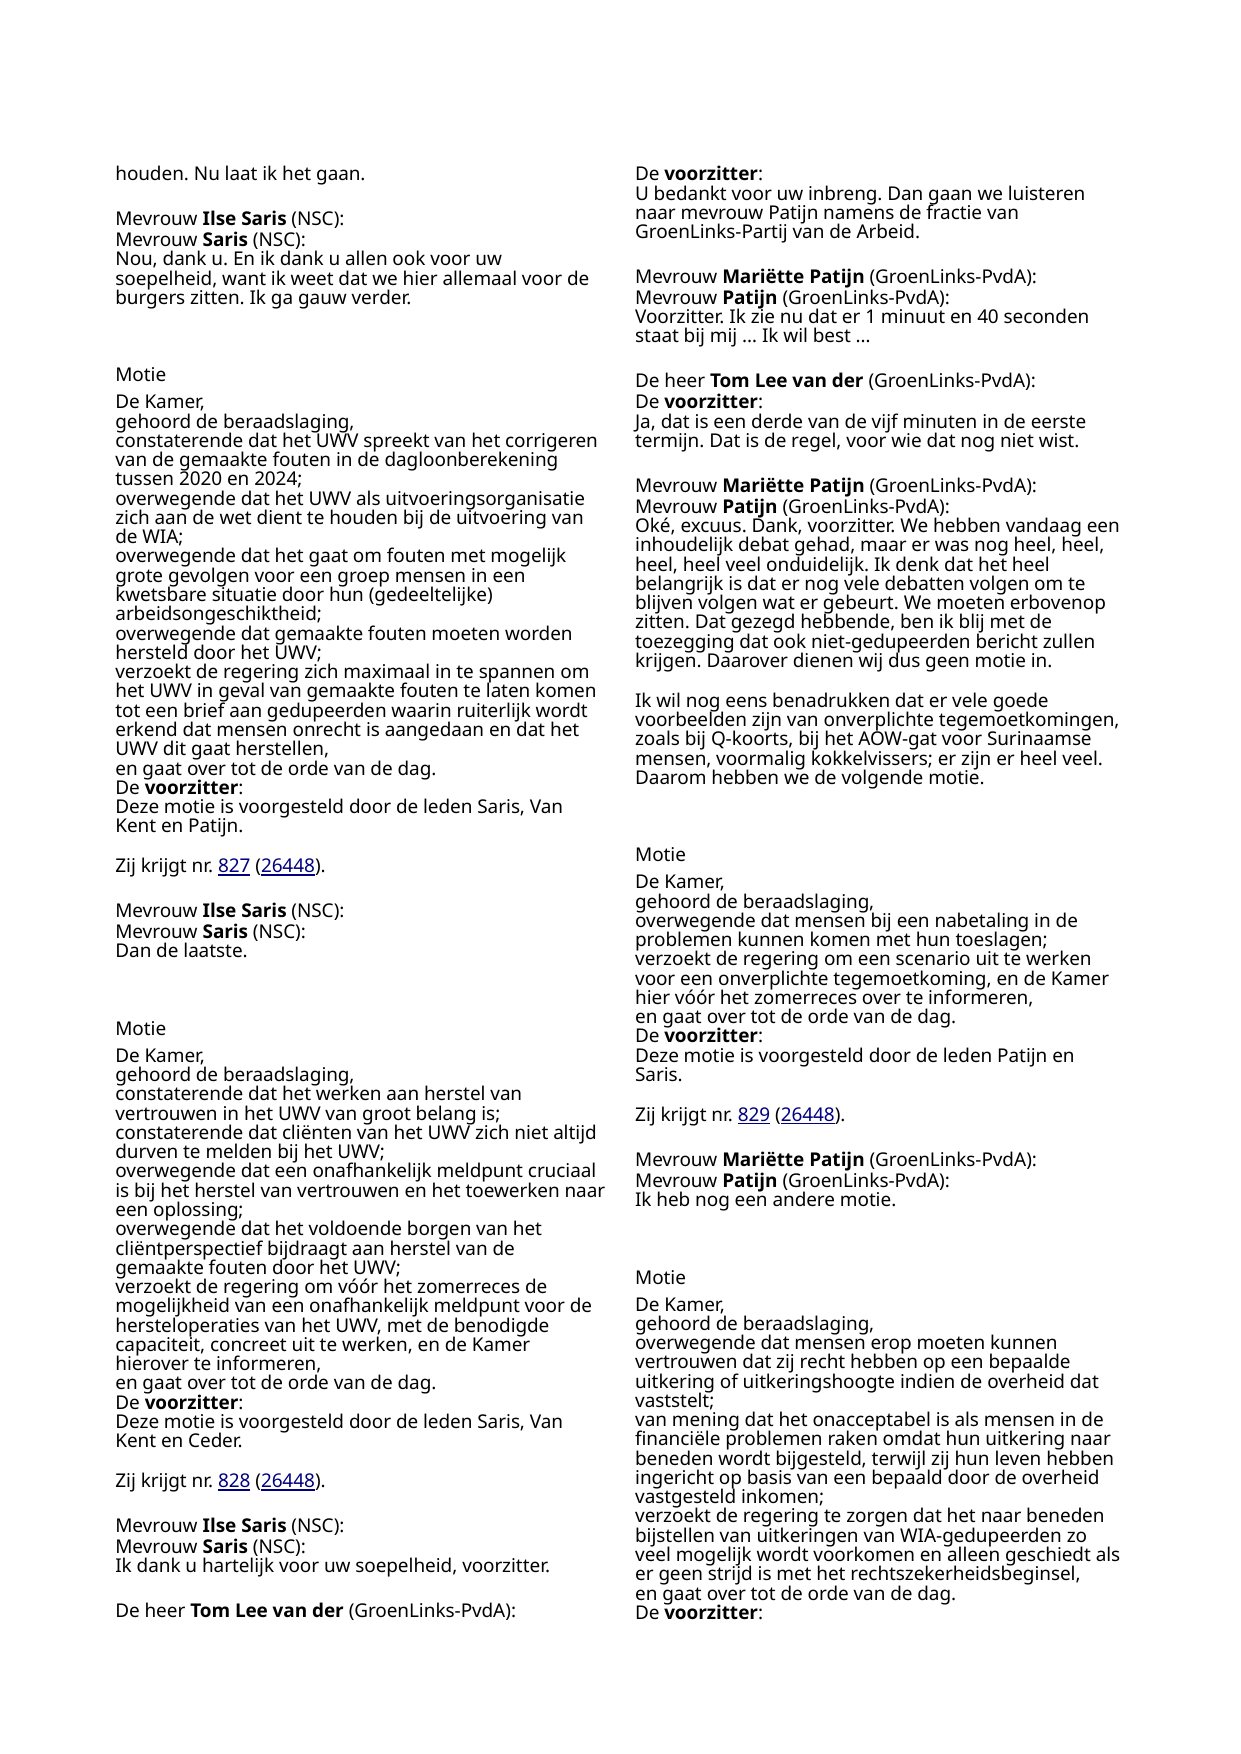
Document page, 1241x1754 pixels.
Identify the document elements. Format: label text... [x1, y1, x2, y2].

text Zij krijgt nr. 828 (26448). [115, 1472, 605, 1491]
text Voorzitter. Ik zie nu dat er 1 minuut en 40 seconden staat bij mij … Ik wil best … [635, 308, 1125, 347]
text van mening dat het onacceptabel is als mensen in de financiële problemen raken omdat hun uitkering naar beneden wordt bijgesteld, terwijl zij hun leven hebben ingericht op basis van een bepaald door de overheid vastgesteld inkomen; [635, 1411, 1125, 1507]
text en gaat over tot de orde van de dag. [635, 1008, 1125, 1027]
text Mevrouw Saris (NSC): [115, 923, 605, 942]
text De Kamer, [635, 1296, 1125, 1315]
text De voorzitter: [635, 393, 1125, 413]
text De voorzitter: [635, 165, 1125, 184]
text Ik dank u hartelijk voor uw soepelheid, voorzitter. [115, 1557, 605, 1577]
text Zij krijgt nr. 827 (26448). [115, 857, 605, 877]
text De voorzitter: [115, 1394, 605, 1413]
text overwegende dat het gaat om fouten met mogelijk grote gevolgen voor een groep mensen in een kwetsbare situatie door hun (gedeeltelijke) arbeidsongeschiktheid; [115, 547, 605, 624]
text gehoord de beraadslaging, [635, 1315, 1125, 1334]
text De Kamer, [115, 1047, 605, 1066]
text overwegende dat gemaakte fouten moeten worden hersteld door het UWV; [115, 624, 605, 663]
text Motie [115, 1015, 605, 1041]
text en gaat over tot de orde van de dag. [115, 759, 605, 779]
text Oké, excuus. Dank, voorzitter. We hebben vandaag een inhoudelijk debat gehad, maar er was nog heel, heel, heel, heel veel onduidelijk. Ik denk dat het heel belangrijk is dat er nog vele debatten volgen om te blijven volgen wat er gebeurt. We moeten erbovenop zitten. Dat gezegd hebbende, ben ik blij met de toezegging dat ook niet-gedupeerden bericht zullen krijgen. Daarover dienen wij dus geen motie in. [635, 517, 1125, 671]
text Mevrouw Mariëtte Patijn (GroenLinks-PvdA): [635, 1146, 1125, 1172]
text De heer Tom Lee van der (GroenLinks-PvdA): [115, 1597, 605, 1623]
text overwegende dat mensen bij een nabetaling in de problemen kunnen komen met hun toeslagen; [635, 912, 1125, 950]
text verzoekt de regering om vóór het zomerreces de mogelijkheid van een onafhankelijk meldpunt voor de hersteloperaties van het UWV, met de benodigde capaciteit, concreet uit te werken, en de Kamer hierover te informeren, [115, 1278, 605, 1374]
text Dan de laatste. [115, 942, 605, 962]
text constaterende dat het werken aan herstel van vertrouwen in het UWV van groot belang is; [115, 1085, 605, 1124]
text constaterende dat het UWV spreekt van het corrigeren van de gemaakte fouten in de dagloonberekening tussen 2020 en 2024; [115, 432, 605, 490]
text Mevrouw Mariëtte Patijn (GroenLinks-PvdA): [635, 263, 1125, 289]
text Mevrouw Patijn (GroenLinks-PvdA): [635, 1172, 1125, 1191]
text Mevrouw Ilse Saris (NSC): [115, 205, 605, 231]
text Mevrouw Patijn (GroenLinks-PvdA): [635, 289, 1125, 308]
text U bedankt voor uw inbreng. Dan gaan we luisteren naar mevrouw Patijn namens de fractie van GroenLinks-Partij van de Arbeid. [635, 184, 1125, 242]
text De voorzitter: [635, 1604, 1125, 1623]
text Ik wil nog eens benadrukken dat er vele goede voorbeelden zijn van onverplichte tegemoetkomingen, zoals bij Q-koorts, bij het AOW-gat voor Surinaamse mensen, voormalig kokkelvissers; er zijn er heel veel. Daarom hebben we de volgende motie. [635, 692, 1125, 788]
text Mevrouw Saris (NSC): [115, 1538, 605, 1557]
text Motie [635, 1264, 1125, 1289]
text overwegende dat het voldoende borgen van het cliëntperspectief bijdraagt aan herstel van de gemaakte fouten door het UWV; [115, 1220, 605, 1278]
text verzoekt de regering te zorgen dat het naar beneden bijstellen van uitkeringen van WIA-gedupeerden zo veel mogelijk wordt voorkomen en alleen geschiedt als er geen strijd is met het rechtszekerheidsbeginsel, [635, 1507, 1125, 1584]
text overwegende dat het UWV als uitvoeringsorganisatie zich aan de wet dient te houden bij de uitvoering van de WIA; [115, 490, 605, 547]
text De heer Tom Lee van der (GroenLinks-PvdA): [635, 368, 1125, 393]
text Nou, dank u. En ik dank u allen ook voor uw soepelheid, want ik weet dat we hier allemaal voor de burgers zitten. Ik ga gauw verder. [115, 250, 605, 308]
text De Kamer, [115, 393, 605, 413]
text Ja, dat is een derde van de vijf minuten in de eerste termijn. Dat is de regel, voor wie dat nog niet wist. [635, 413, 1125, 451]
text gehoord de beraadslaging, [635, 893, 1125, 912]
text verzoekt de regering om een scenario uit te werken voor een onverplichte tegemoetkoming, en de Kamer hier vóór het zomerreces over te informeren, [635, 950, 1125, 1008]
text Motie [115, 362, 605, 387]
text overwegende dat mensen erop moeten kunnen vertrouwen dat zij recht hebben op een bepaalde uitkering of uitkeringshoogte indien de overheid dat vaststelt; [635, 1334, 1125, 1411]
text Deze motie is voorgesteld door de leden Saris, Van Kent en Patijn. [115, 798, 605, 837]
text gehoord de beraadslaging, [115, 413, 605, 432]
text overwegende dat een onafhankelijk meldpunt cruciaal is bij het herstel van vertrouwen en het toewerken naar een oplossing; [115, 1162, 605, 1220]
text De Kamer, [635, 873, 1125, 893]
text Ik heb nog een andere motie. [635, 1191, 1125, 1210]
text verzoekt de regering zich maximaal in te spannen om het UWV in geval van gemaakte fouten te laten komen tot een brief aan gedupeerden waarin ruiterlijk wordt erkend dat mensen onrecht is aangedaan en dat het UWV dit gaat herstellen, [115, 663, 605, 759]
text Deze motie is voorgesteld door de leden Patijn en Saris. [635, 1047, 1125, 1085]
text houden. Nu laat ik het gaan. [115, 165, 605, 184]
text De voorzitter: [635, 1027, 1125, 1047]
text Mevrouw Ilse Saris (NSC): [115, 897, 605, 923]
text Zij krijgt nr. 829 (26448). [635, 1106, 1125, 1125]
text Mevrouw Ilse Saris (NSC): [115, 1512, 605, 1538]
text constaterende dat cliënten van het UWV zich niet altijd durven te melden bij het UWV; [115, 1124, 605, 1162]
text en gaat over tot de orde van de dag. [635, 1584, 1125, 1604]
text Mevrouw Saris (NSC): [115, 231, 605, 250]
text gehoord de beraadslaging, [115, 1066, 605, 1085]
text Mevrouw Mariëtte Patijn (GroenLinks-PvdA): [635, 472, 1125, 498]
text De voorzitter: [115, 779, 605, 798]
text Deze motie is voorgesteld door de leden Saris, Van Kent en Ceder. [115, 1413, 605, 1451]
text Mevrouw Patijn (GroenLinks-PvdA): [635, 498, 1125, 517]
text Motie [635, 842, 1125, 867]
text en gaat over tot de orde van de dag. [115, 1374, 605, 1394]
